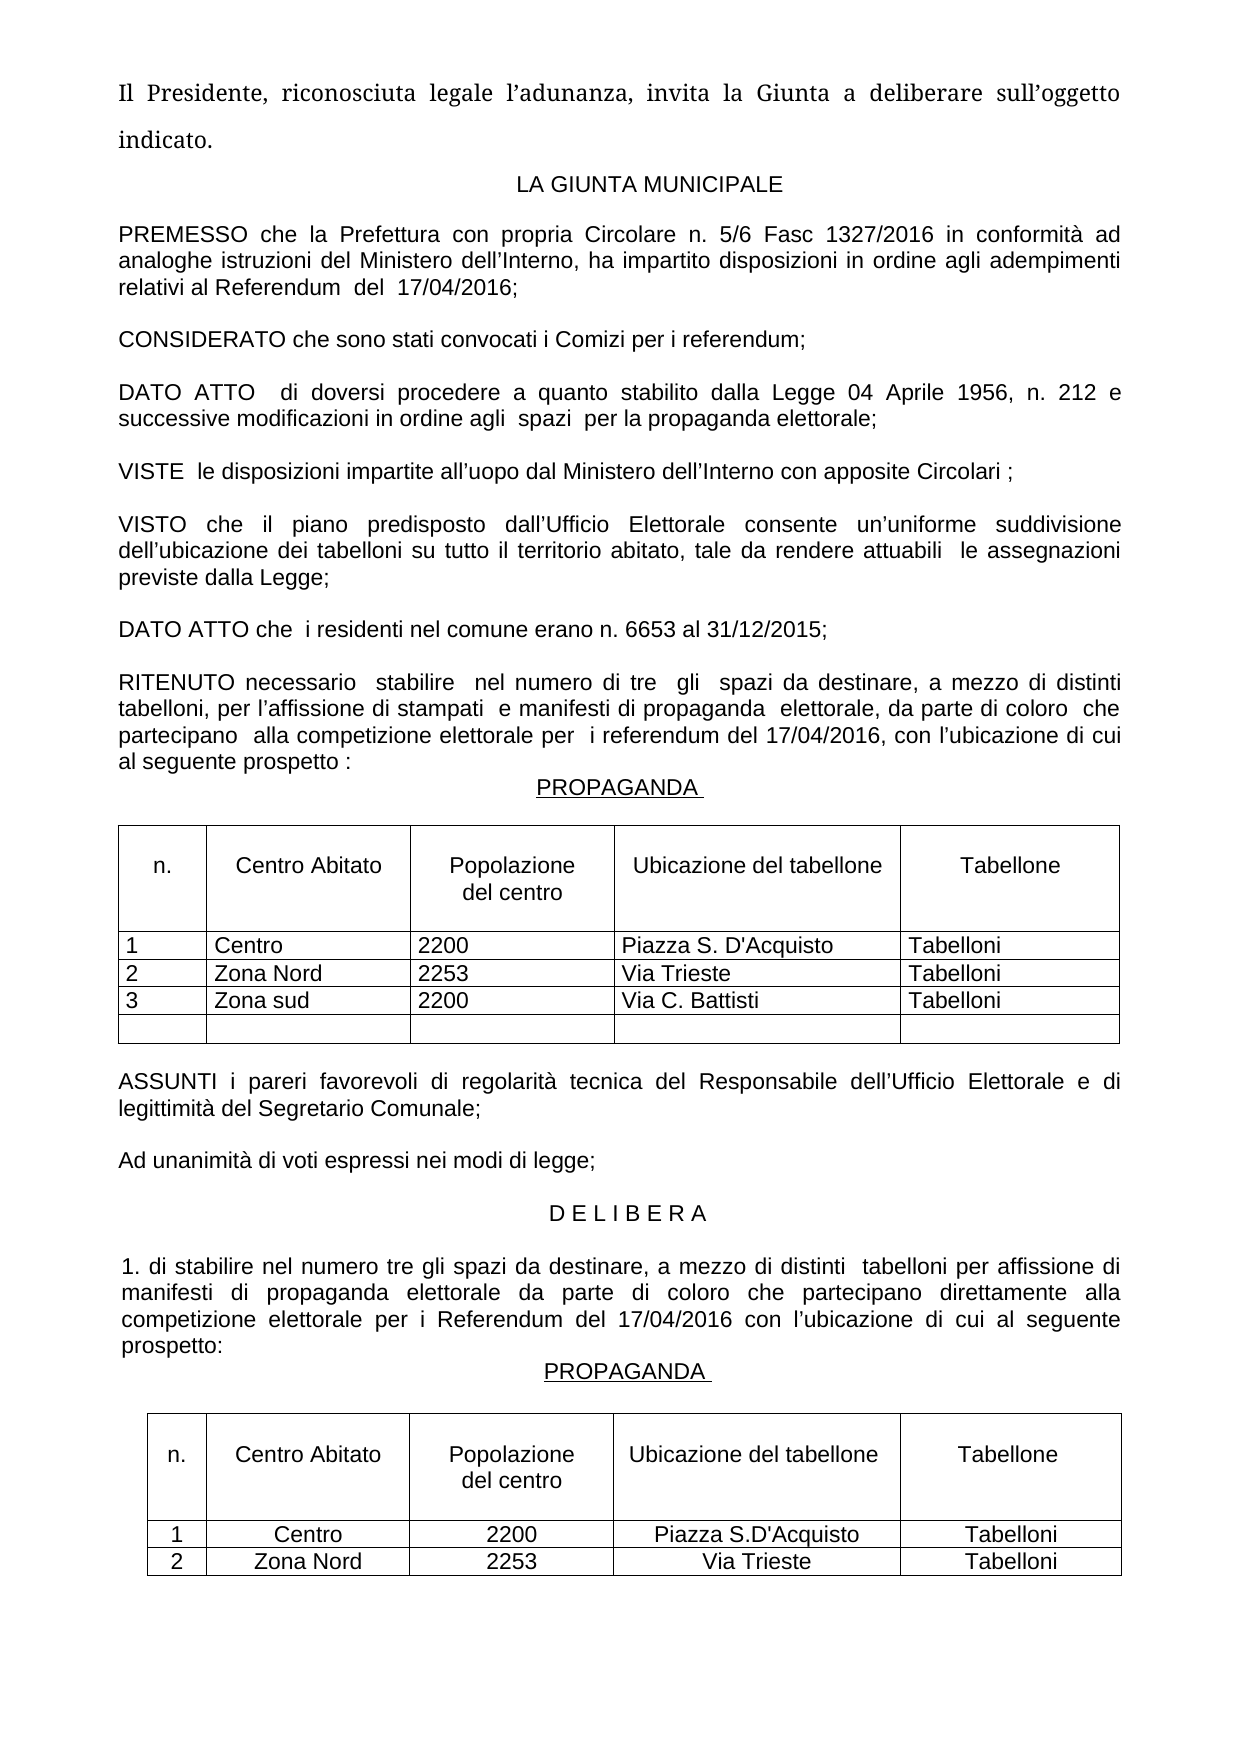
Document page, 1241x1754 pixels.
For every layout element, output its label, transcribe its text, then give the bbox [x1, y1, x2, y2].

table_cell 2253 [411, 960, 614, 986]
text DATO ATTO di doversi procedere a quanto stabilito dalla Legge 04 Aprile 1956, n. 212 e successive modificazioni in ordine agli spazi per la propaganda elettorale; [118, 379, 1122, 432]
text Ad unanimità di voti espressi nei modi di legge; [118, 1147, 1122, 1174]
text PREMESSO che la Prefettura con propria Circolare n. 5/6 Fasc 1327/2016 in conformità ad analoghe istruzioni del Ministero dell’Interno, ha impartito disposizioni in ordine agli adempimenti relativi al Referendum del 17/04/2016; [118, 221, 1122, 300]
text RITENUTO necessario stabilire nel numero di tre gli spazi da destinare, a mezzo di distinti tabelloni, per l’affissione di stampati e manifesti di propaganda elettorale, da parte di coloro che partecipano alla competizione elettorale per i referendum del 17/04/2016, con l’ubicazione di cui al seguente prospetto : [118, 669, 1122, 774]
subtitle D E L I B E R A [133, 1200, 1122, 1226]
table_cell Tabelloni [901, 960, 1119, 986]
table_cell Via C. Battisti [615, 987, 900, 1013]
text DATO ATTO che i residenti nel comune erano n. 6653 al 31/12/2015; [118, 616, 1122, 643]
table_cell Tabelloni [901, 1521, 1121, 1547]
table_header n. [119, 826, 206, 931]
table_header Tabellone [901, 826, 1119, 931]
table_cell Centro [207, 1521, 409, 1547]
table_cell 3 [119, 987, 206, 1013]
subtitle 1. di stabilire nel numero tre gli spazi da destinare, a mezzo di distinti tabelloni per affissione di manifesti di propaganda elettorale da parte di coloro che partecipano direttamente alla competizione elettorale per i Referendum del 17/04/2016 con l’ubicazione di cui al seguente prospetto: [121, 1253, 1122, 1358]
text VISTO che il piano predisposto dall’Ufficio Elettorale consente un’uniforme suddivisione dell’ubicazione dei tabelloni su tutto il territorio abitato, tale da rendere attuabili le assegnazioni previste dalla Legge; [118, 511, 1122, 590]
table_header Tabellone [901, 1414, 1121, 1520]
table_cell [119, 1015, 206, 1043]
table_cell 2 [148, 1548, 206, 1574]
table_cell 2200 [410, 1521, 613, 1547]
table_header Ubicazione del tabellone [614, 1414, 900, 1520]
table_cell Tabelloni [901, 1548, 1121, 1574]
text ASSUNTI i pareri favorevoli di regolarità tecnica del Responsabile dell’Ufficio Elettorale e di legittimità del Segretario Comunale; [118, 1068, 1122, 1121]
table_cell Centro [207, 932, 410, 959]
table_cell Piazza S.D'Acquisto [614, 1521, 900, 1547]
table_cell [207, 1015, 410, 1043]
table_cell 2 [119, 960, 206, 986]
subtitle PROPAGANDA [133, 1358, 1122, 1384]
table_cell Zona Nord [207, 1548, 409, 1574]
table_cell Via Trieste [614, 1548, 900, 1574]
text VISTE le disposizioni impartite all’uopo dal Ministero dell’Interno con apposite Circolari ; [118, 458, 1122, 484]
table_cell Via Trieste [615, 960, 900, 986]
table_cell Tabelloni [901, 987, 1119, 1013]
subtitle PROPAGANDA [118, 774, 1122, 801]
text Il Presidente, riconosciuta legale l’adunanza, invita la Giunta a deliberare sull’oggetto indicato. [118, 77, 1122, 155]
table_cell Zona sud [207, 987, 410, 1013]
table_header Ubicazione del tabellone [615, 826, 900, 931]
table_cell [901, 1015, 1119, 1043]
table_cell 2253 [410, 1548, 613, 1574]
table_header Centro Abitato [207, 826, 410, 931]
table_header Centro Abitato [207, 1414, 409, 1520]
title LA GIUNTA MUNICIPALE [177, 171, 1122, 197]
table_cell 1 [148, 1521, 206, 1547]
text CONSIDERATO che sono stati convocati i Comizi per i referendum; [118, 326, 1122, 353]
table_header Popolazione del centro [410, 1414, 613, 1520]
table_cell [615, 1015, 900, 1043]
table_cell 2200 [411, 987, 614, 1013]
table_cell 1 [119, 932, 206, 959]
table_cell 2200 [411, 932, 614, 959]
table_header n. [148, 1414, 206, 1520]
table_cell [411, 1015, 614, 1043]
table_header Popolazione del centro [411, 826, 614, 931]
table_cell Zona Nord [207, 960, 410, 986]
table_cell Piazza S. D'Acquisto [615, 932, 900, 959]
table_cell Tabelloni [901, 932, 1119, 959]
